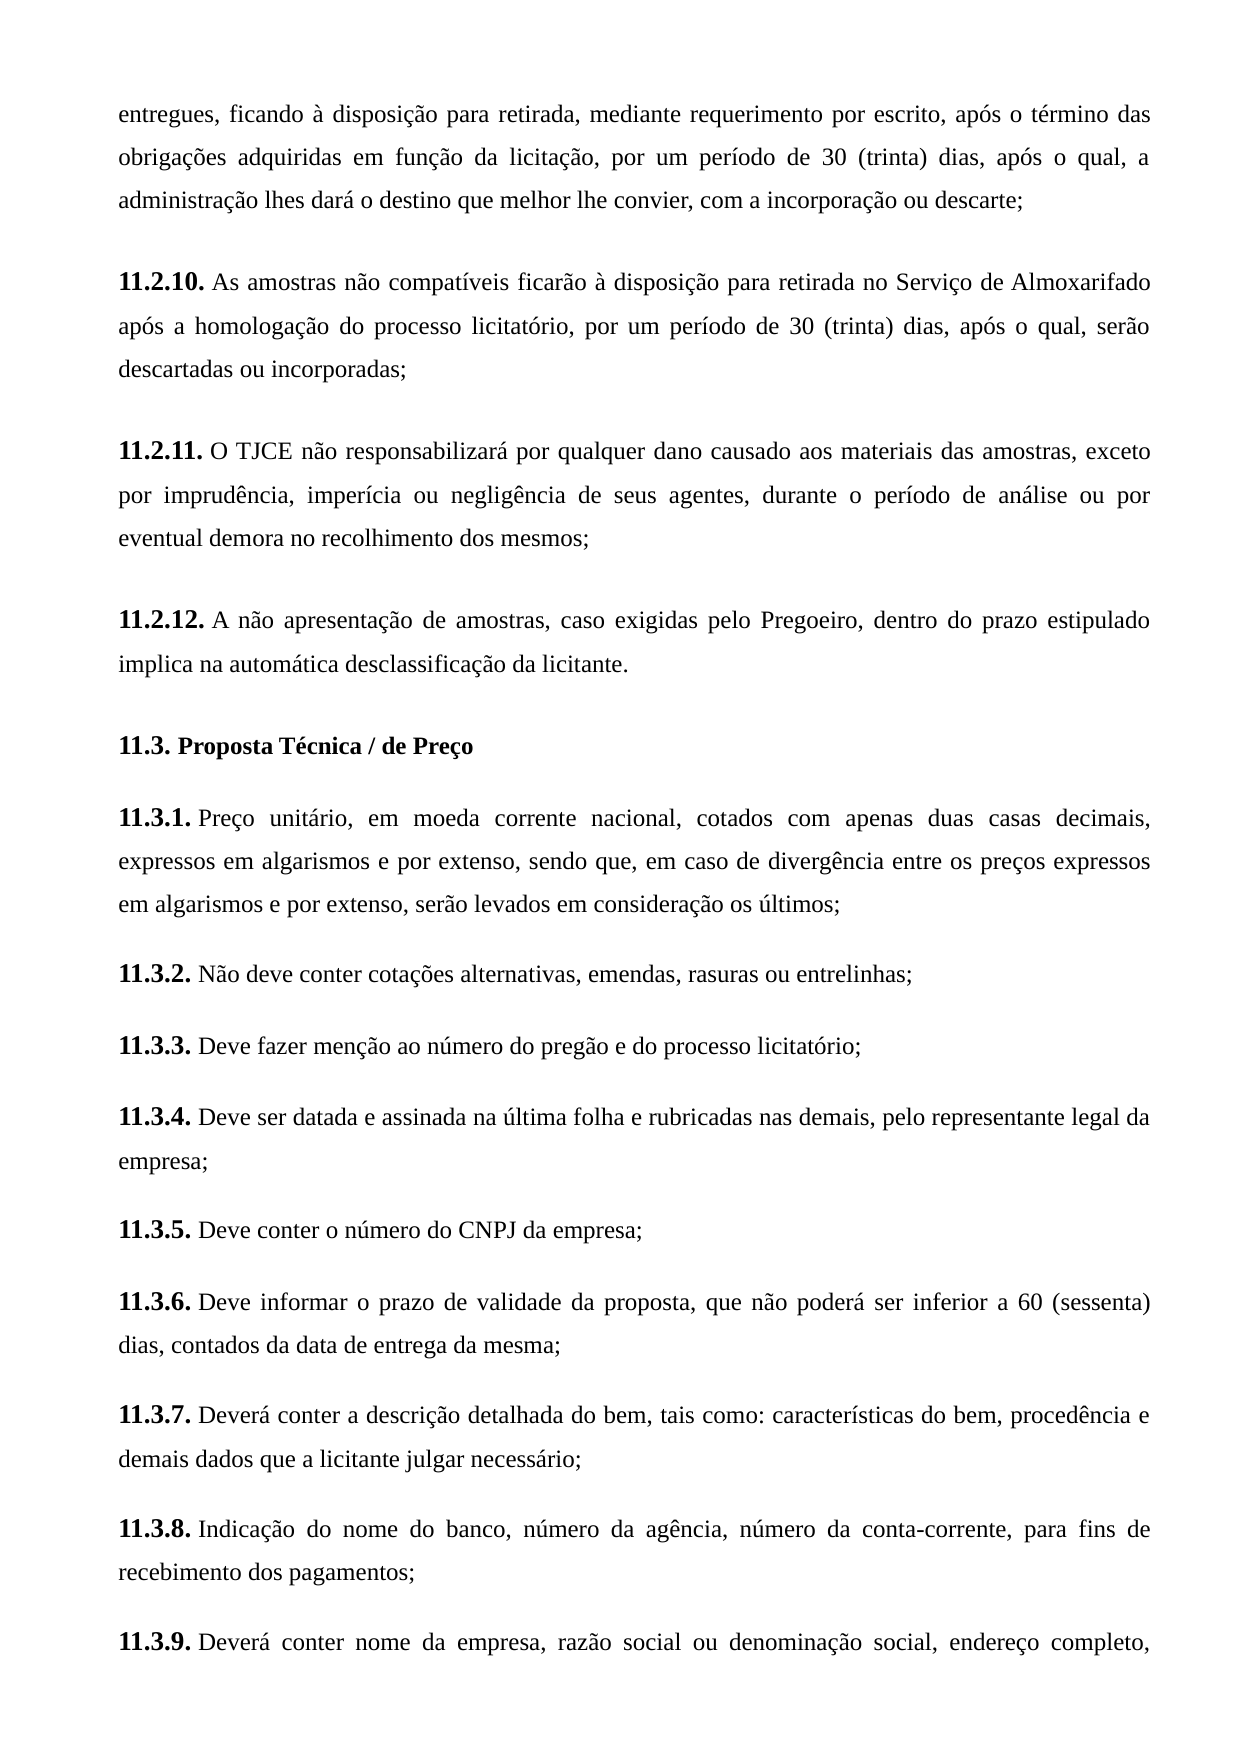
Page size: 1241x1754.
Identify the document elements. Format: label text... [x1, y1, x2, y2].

list Deverá conter nome da empresa, razão social ou denominação social, endereço completo, [118, 1625, 1152, 1657]
list Deve conter o número do CNPJ da empresa; [118, 1214, 1152, 1245]
list A não apresentação de amostras, caso exigidas pelo Pregoeiro, dentro do prazo estipulado implica na automática desclassificação da licitante. [118, 603, 1152, 678]
list Não deve conter cotações alternativas, emendas, rasuras ou entrelinhas; [118, 957, 1152, 988]
list Proposta Técnica / de Preço [118, 729, 1152, 760]
list Deve informar o prazo de validade da proposta, que não poderá ser inferior a 60 (sessenta) dias, contados da data de entrega da mesma; [118, 1285, 1152, 1359]
list entregues, ficando à disposição para retirada, mediante requerimento por escrito, após o término das obrigações adquiridas em função da licitação, por um período de 30 (trinta) dias, após o qual, a administração lhes dará o destino que melhor lhe convier, com a incorporação ou descarte; [118, 99, 1152, 214]
list Preço unitário, em moeda corrente nacional, cotados com apenas duas casas decimais, expressos em algarismos e por extenso, sendo que, em caso de divergência entre os preços expressos em algarismos e por extenso, serão levados em consideração os últimos; [118, 801, 1152, 918]
list Deve ser datada e assinada na última folha e rubricadas nas demais, pelo representante legal da empresa; [118, 1100, 1152, 1174]
list Deve fazer menção ao número do pregão e do processo licitatório; [118, 1029, 1152, 1060]
list As amostras não compatíveis ficarão à disposição para retirada no Serviço de Almoxarifado após a homologação do processo licitatório, por um período de 30 (trinta) dias, após o qual, serão descartadas ou incorporadas; [118, 266, 1152, 383]
list O TJCE não responsabilizará por qualquer dano causado aos materiais das amostras, exceto por imprudência, imperícia ou negligência de seus agentes, durante o período de análise ou por eventual demora no recolhimento dos mesmos; [118, 434, 1152, 552]
list Indicação do nome do banco, número da agência, número da conta-corrente, para fins de recebimento dos pagamentos; [118, 1512, 1152, 1586]
list Deverá conter a descrição detalhada do bem, tais como: características do bem, procedência e demais dados que a licitante julgar necessário; [118, 1398, 1152, 1473]
